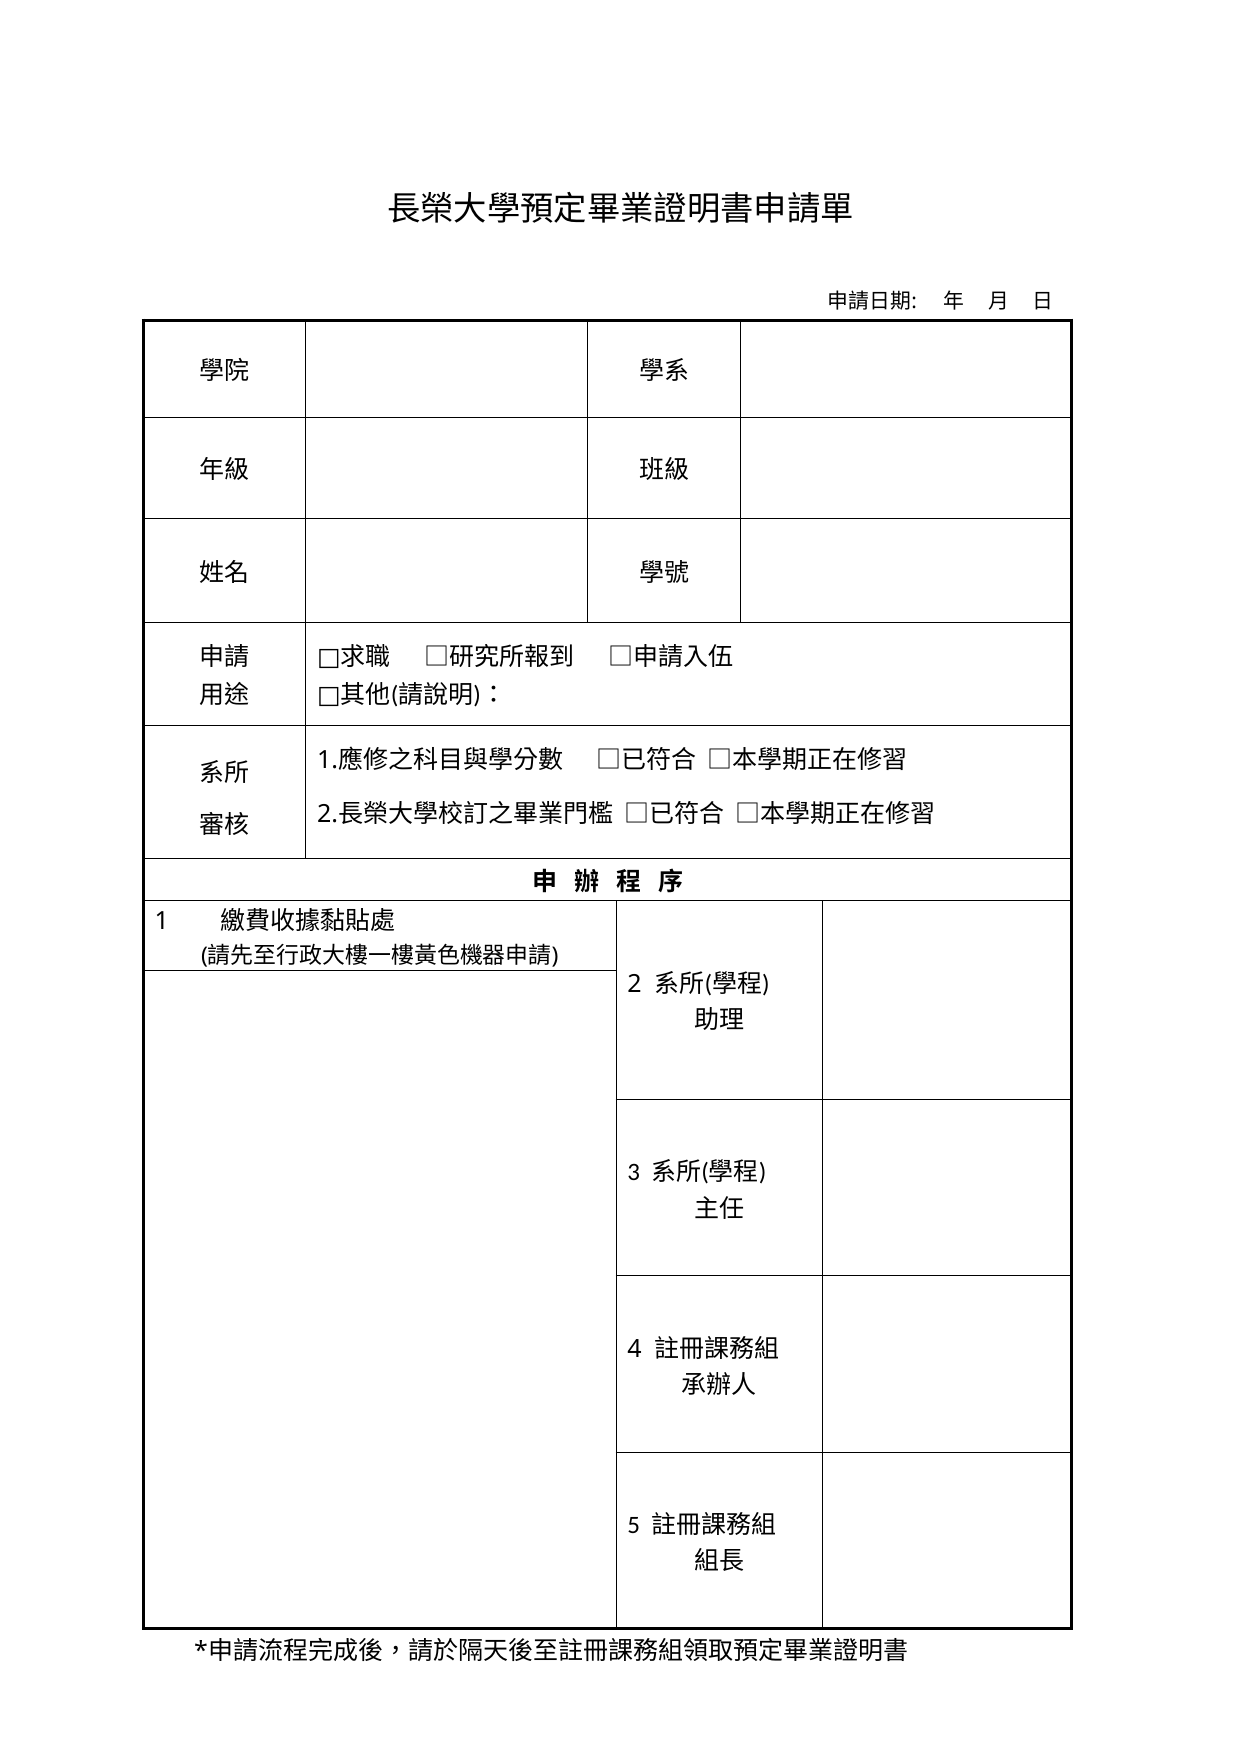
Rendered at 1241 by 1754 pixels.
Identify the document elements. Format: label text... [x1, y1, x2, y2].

table_cell [306, 519, 587, 622]
table_cell 姓名 [145, 519, 305, 622]
table_cell [145, 971, 616, 1627]
table_cell [306, 418, 587, 518]
table_cell 4 註冊課務組 承辦人 [617, 1276, 822, 1452]
table_cell [823, 1100, 1070, 1275]
table_header 學系 [588, 322, 740, 416]
table_header [741, 322, 1070, 416]
table_cell [823, 901, 1070, 1098]
table_cell [741, 418, 1070, 518]
table_header [306, 322, 587, 416]
table_cell 2 系所(學程) 助理 [617, 901, 822, 1098]
table_cell 年級 [145, 418, 305, 518]
text 長榮大學預定畢業證明書申請單 [187, 168, 1053, 243]
table_header 學院 [145, 322, 305, 416]
table_cell 申 辦 程 序 [145, 859, 1070, 900]
table_cell [823, 1276, 1070, 1452]
table_cell 系所 審核 [145, 726, 305, 858]
table_cell 1 繳費收據黏貼處 (請先至行政大樓一樓黃色機器申請) [145, 901, 616, 970]
table_cell 學號 [588, 519, 740, 622]
table_cell 5 註冊課務組 組長 [617, 1453, 822, 1627]
table_cell 班級 [588, 418, 740, 518]
table_cell □求職 □研究所報到 □申請入伍 □其他(請說明)： [306, 623, 1070, 725]
table_cell 1.應修之科目與學分數 □已符合 □本學期正在修習 2.長榮大學校訂之畢業門檻 □已符合 □本學期正在修習 [306, 726, 1070, 858]
table_cell 申請 用途 [145, 623, 305, 725]
text 申請日期: 年 月 日 [187, 281, 1053, 318]
table_cell [741, 519, 1070, 622]
text *申請流程完成後，請於隔天後至註冊課務組領取預定畢業證明書 [187, 1630, 1053, 1667]
table_cell 3 系所(學程) 主任 [617, 1100, 822, 1275]
table_cell [823, 1453, 1070, 1627]
